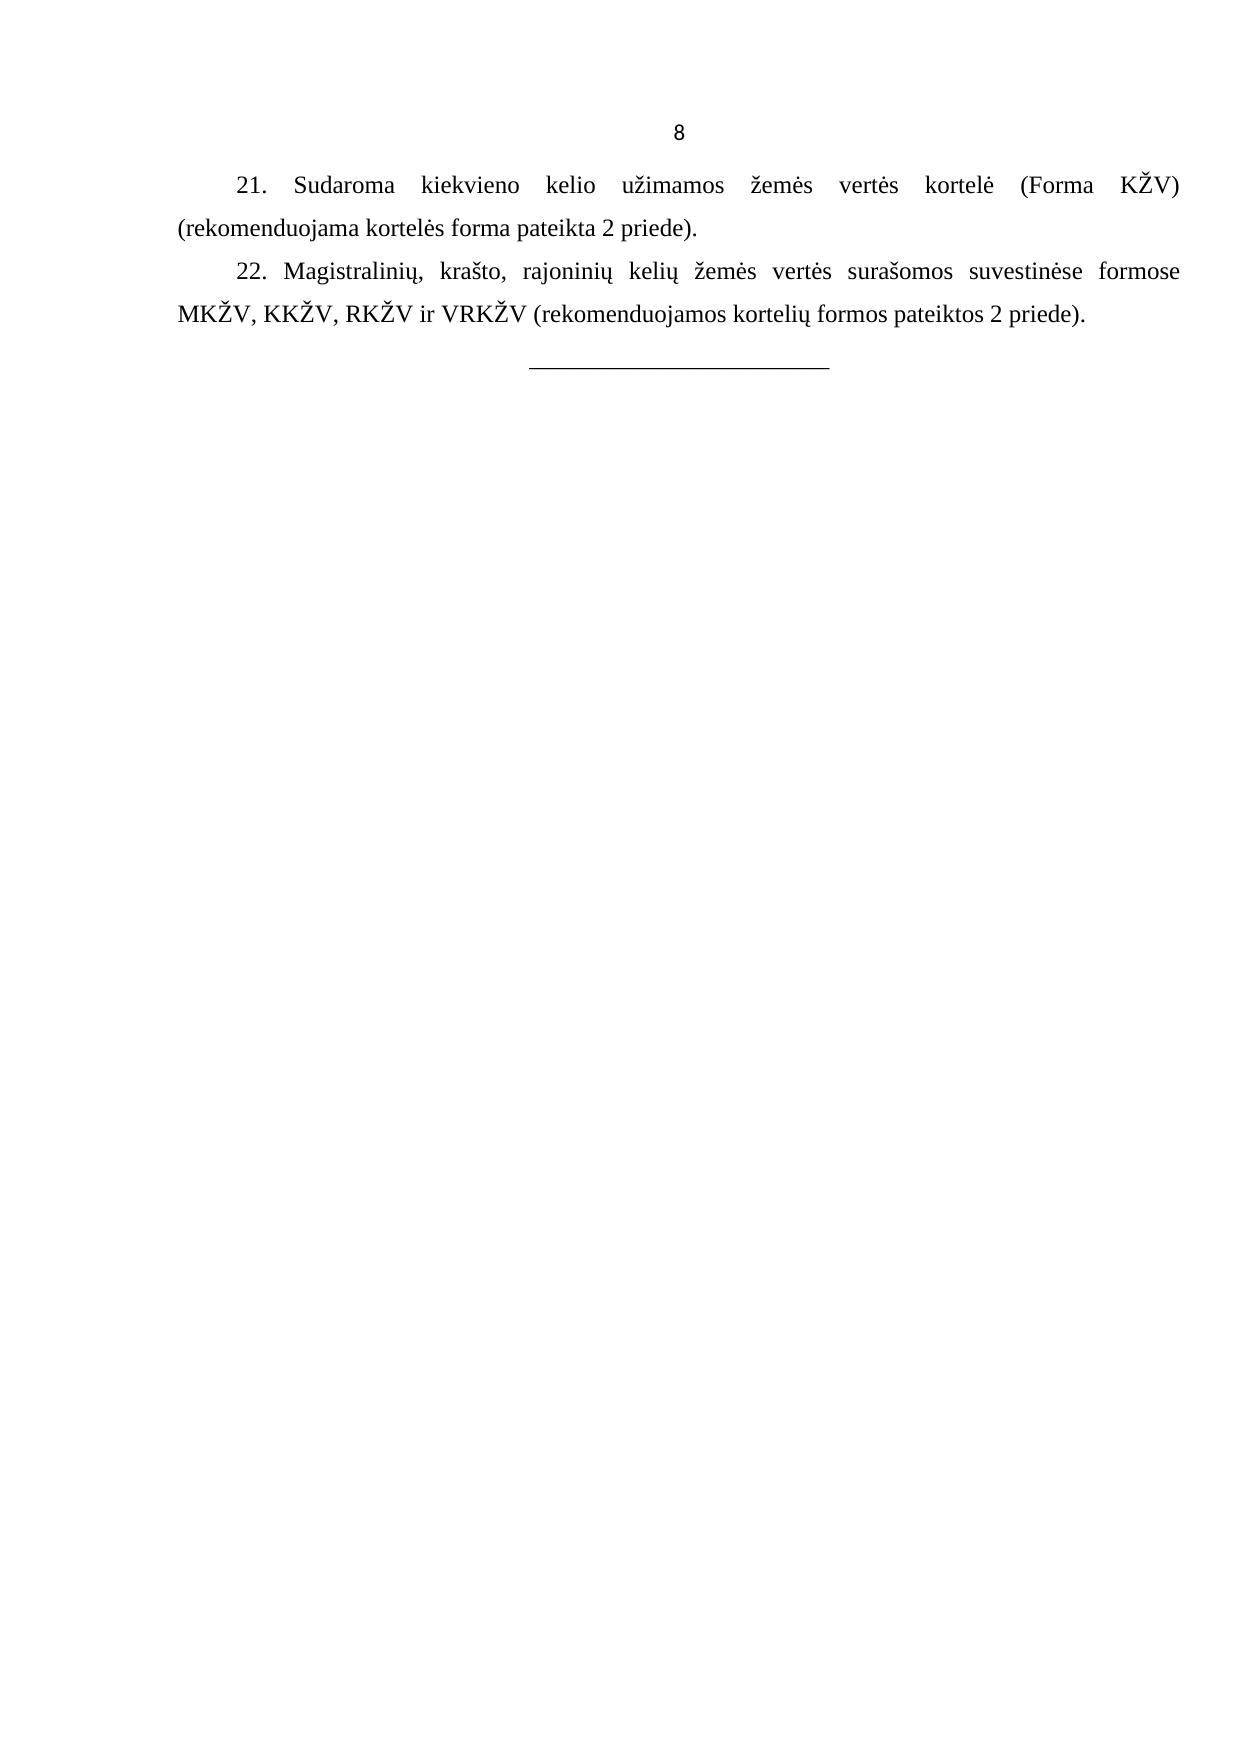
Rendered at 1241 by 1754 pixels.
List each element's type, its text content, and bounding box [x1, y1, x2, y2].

text 22. Magistralinių, krašto, rajoninių kelių žemės vertės surašomos suvestinėse formose MKŽV, KKŽV, RKŽV ir VRKŽV (rekomenduojamos kortelių formos pateiktos 2 priede). [177, 256, 1181, 328]
text 21. Sudaroma kiekvieno kelio užimamos žemės vertės kortelė (Forma KŽV) (rekomenduojama kortelės forma pateikta 2 priede). [177, 170, 1181, 242]
text ________________________ [177, 343, 1181, 371]
